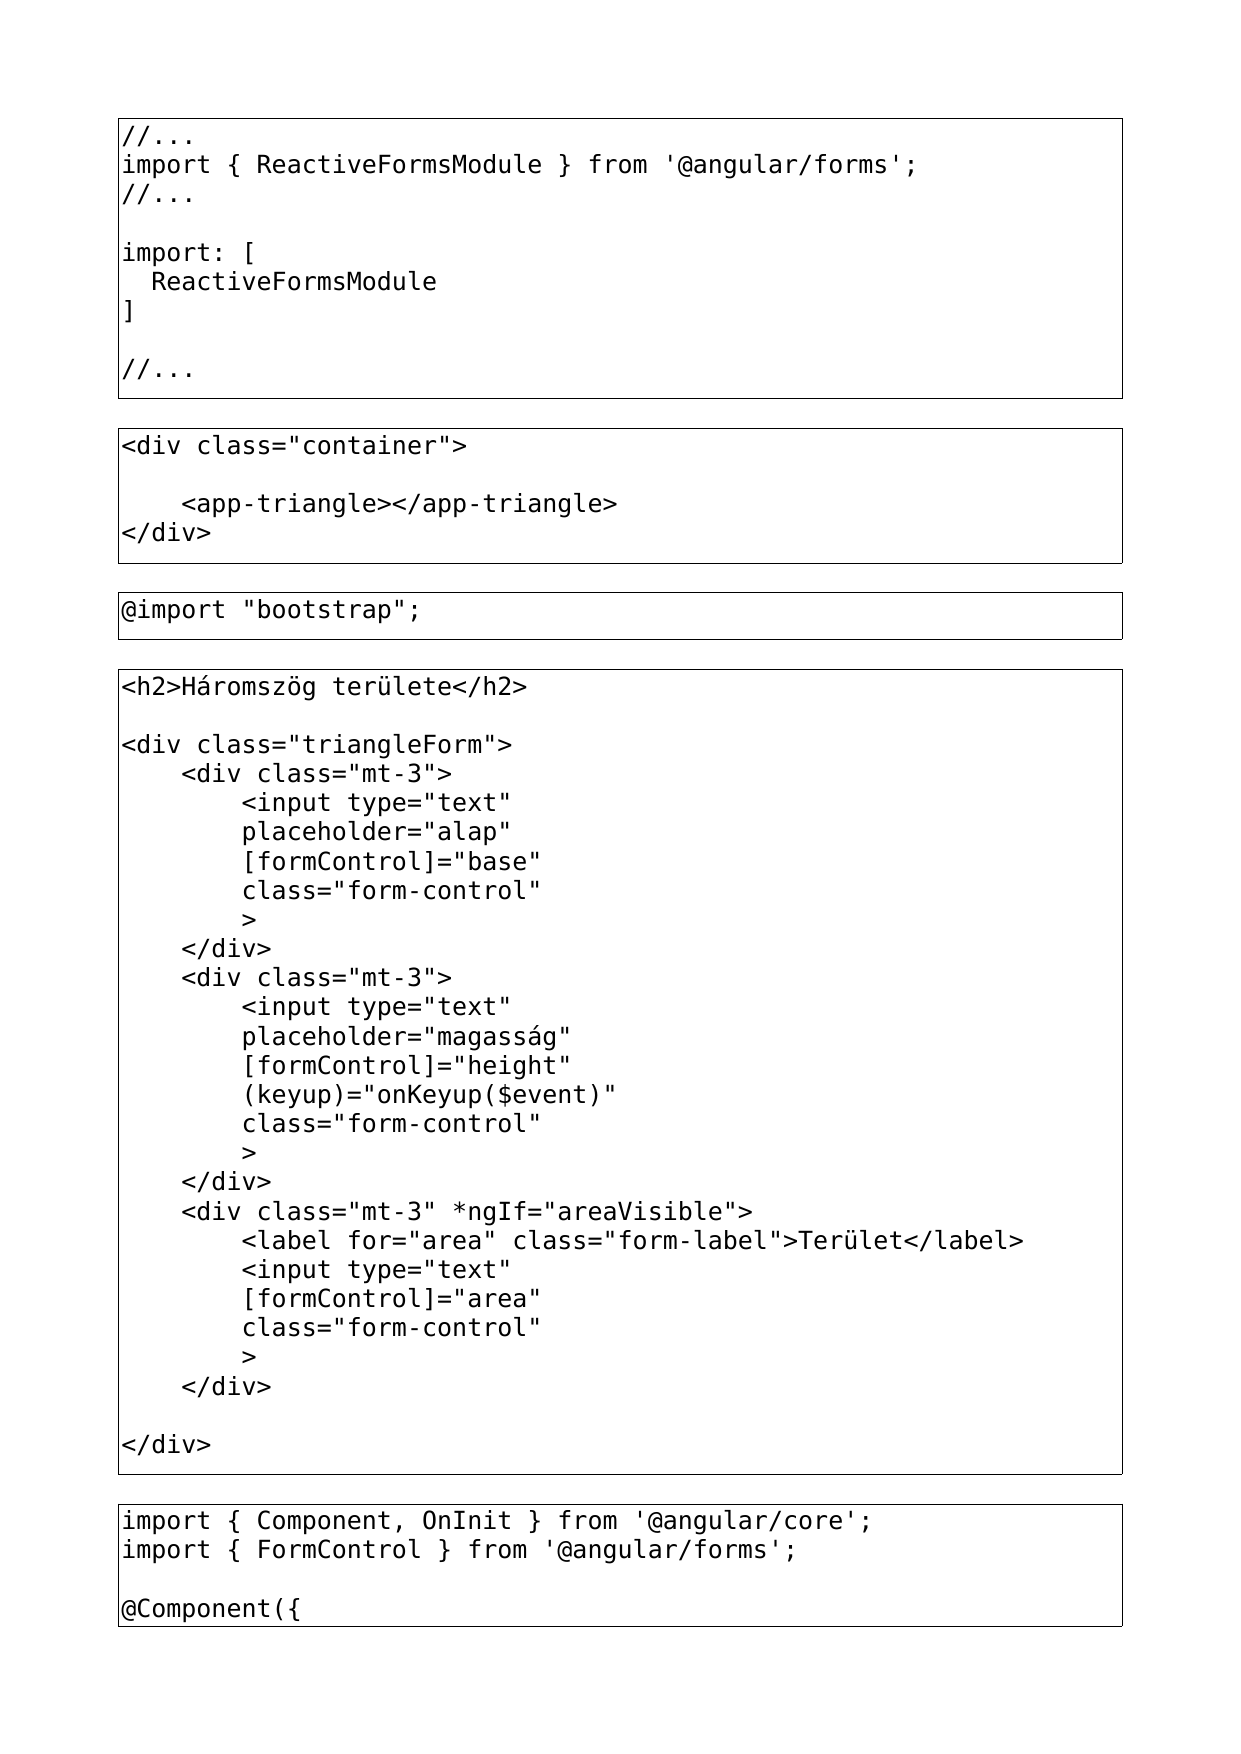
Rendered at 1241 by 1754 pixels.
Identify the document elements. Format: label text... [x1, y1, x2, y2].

table_header <div class="container"> <app-triangle></app-triangle> </div> [119, 429, 1122, 562]
table_header import { Component, OnInit } from '@angular/core'; import { FormControl } from '@angular/forms'; @Component({ [119, 1505, 1122, 1626]
table_header <h2>Háromszög területe</h2> <div class="triangleForm"> <div class="mt-3"> <input type="text" placeholder="alap" [formControl]="base" class="form-control" > </div> <div class="mt-3"> <input type="text" placeholder="magasság" [formControl]="height" (keyup)="onKeyup($event)" class="form-control" > </div> <div class="mt-3" *ngIf="areaVisible"> <label for="area" class="form-label">Terület</label> <input type="text" [formControl]="area" class="form-control" > </div> </div> [119, 670, 1122, 1474]
table_header @import "bootstrap"; [119, 593, 1122, 639]
table_header //... import { ReactiveFormsModule } from '@angular/forms'; //... import: [ ReactiveFormsModule ] //... [119, 119, 1122, 398]
